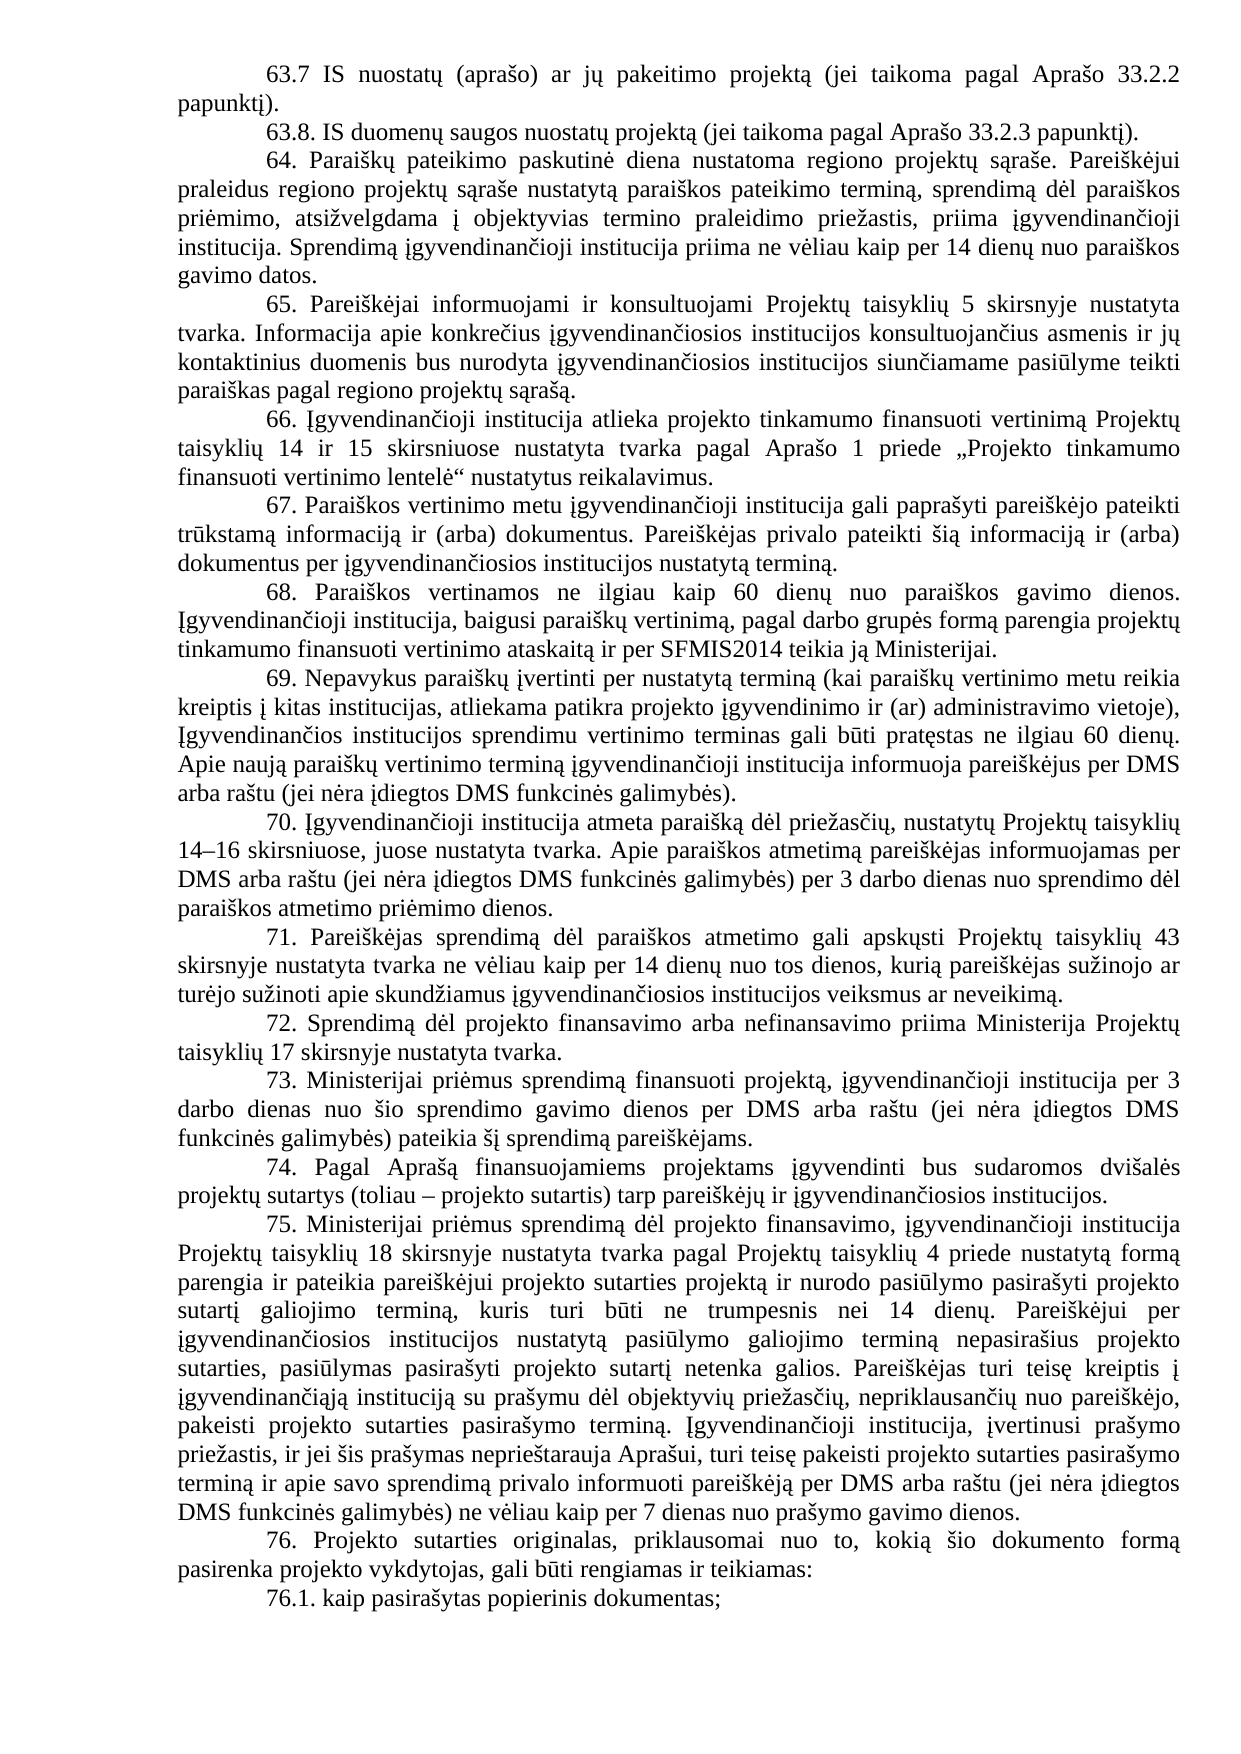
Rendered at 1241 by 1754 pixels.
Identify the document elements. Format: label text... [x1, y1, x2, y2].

text 63.7 IS nuostatų (aprašo) ar jų pakeitimo projektą (jei taikoma pagal Aprašo 33.2.2 papunktį). [177, 59, 1181, 117]
text 67. Paraiškos vertinimo metu įgyvendinančioji institucija gali paprašyti pareiškėjo pateikti trūkstamą informaciją ir (arba) dokumentus. Pareiškėjas privalo pateikti šią informaciją ir (arba) dokumentus per įgyvendinančiosios institucijos nustatytą terminą. [177, 490, 1181, 577]
text 63.8. IS duomenų saugos nuostatų projektą (jei taikoma pagal Aprašo 33.2.3 papunktį). [177, 117, 1181, 145]
text 76.1. kaip pasirašytas popierinis dokumentas; [177, 1583, 1181, 1612]
text 68. Paraiškos vertinamos ne ilgiau kaip 60 dienų nuo paraiškos gavimo dienos. Įgyvendinančioji institucija, baigusi paraiškų vertinimą, pagal darbo grupės formą parengia projektų tinkamumo finansuoti vertinimo ataskaitą ir per SFMIS2014 teikia ją Ministerijai. [177, 577, 1181, 663]
text 64. Paraiškų pateikimo paskutinė diena nustatoma regiono projektų sąraše. Pareiškėjui praleidus regiono projektų sąraše nustatytą paraiškos pateikimo terminą, sprendimą dėl paraiškos priėmimo, atsižvelgdama į objektyvias termino praleidimo priežastis, priima įgyvendinančioji institucija. Sprendimą įgyvendinančioji institucija priima ne vėliau kaip per 14 dienų nuo paraiškos gavimo datos. [177, 145, 1181, 289]
text 70. Įgyvendinančioji institucija atmeta paraišką dėl priežasčių, nustatytų Projektų taisyklių 14–16 skirsniuose, juose nustatyta tvarka. Apie paraiškos atmetimą pareiškėjas informuojamas per DMS arba raštu (jei nėra įdiegtos DMS funkcinės galimybės) per 3 darbo dienas nuo sprendimo dėl paraiškos atmetimo priėmimo dienos. [177, 807, 1181, 922]
text 74. Pagal Aprašą finansuojamiems projektams įgyvendinti bus sudaromos dvišalės projektų sutartys (toliau – projekto sutartis) tarp pareiškėjų ir įgyvendinančiosios institucijos. [177, 1152, 1181, 1209]
text 66. Įgyvendinančioji institucija atlieka projekto tinkamumo finansuoti vertinimą Projektų taisyklių 14 ir 15 skirsniuose nustatyta tvarka pagal Aprašo 1 priede „Projekto tinkamumo finansuoti vertinimo lentelė“ nustatytus reikalavimus. [177, 404, 1181, 490]
text 73. Ministerijai priėmus sprendimą finansuoti projektą, įgyvendinančioji institucija per 3 darbo dienas nuo šio sprendimo gavimo dienos per DMS arba raštu (jei nėra įdiegtos DMS funkcinės galimybės) pateikia šį sprendimą pareiškėjams. [177, 1065, 1181, 1152]
text 71. Pareiškėjas sprendimą dėl paraiškos atmetimo gali apskųsti Projektų taisyklių 43 skirsnyje nustatyta tvarka ne vėliau kaip per 14 dienų nuo tos dienos, kurią pareiškėjas sužinojo ar turėjo sužinoti apie skundžiamus įgyvendinančiosios institucijos veiksmus ar neveikimą. [177, 922, 1181, 1008]
text 76. Projekto sutarties originalas, priklausomai nuo to, kokią šio dokumento formą pasirenka projekto vykdytojas, gali būti rengiamas ir teikiamas: [177, 1525, 1181, 1583]
text 69. Nepavykus paraiškų įvertinti per nustatytą terminą (kai paraiškų vertinimo metu reikia kreiptis į kitas institucijas, atliekama patikra projekto įgyvendinimo ir (ar) administravimo vietoje), Įgyvendinančios institucijos sprendimu vertinimo terminas gali būti pratęstas ne ilgiau 60 dienų. Apie naują paraiškų vertinimo terminą įgyvendinančioji institucija informuoja pareiškėjus per DMS arba raštu (jei nėra įdiegtos DMS funkcinės galimybės). [177, 663, 1181, 807]
text 75. Ministerijai priėmus sprendimą dėl projekto finansavimo, įgyvendinančioji institucija Projektų taisyklių 18 skirsnyje nustatyta tvarka pagal Projektų taisyklių 4 priede nustatytą formą parengia ir pateikia pareiškėjui projekto sutarties projektą ir nurodo pasiūlymo pasirašyti projekto sutartį galiojimo terminą, kuris turi būti ne trumpesnis nei 14 dienų. Pareiškėjui per įgyvendinančiosios institucijos nustatytą pasiūlymo galiojimo terminą nepasirašius projekto sutarties, pasiūlymas pasirašyti projekto sutartį netenka galios. Pareiškėjas turi teisę kreiptis į įgyvendinančiąją instituciją su prašymu dėl objektyvių priežasčių, nepriklausančių nuo pareiškėjo, pakeisti projekto sutarties pasirašymo terminą. Įgyvendinančioji institucija, įvertinusi prašymo priežastis, ir jei šis prašymas neprieštarauja Aprašui, turi teisę pakeisti projekto sutarties pasirašymo terminą ir apie savo sprendimą privalo informuoti pareiškėją per DMS arba raštu (jei nėra įdiegtos DMS funkcinės galimybės) ne vėliau kaip per 7 dienas nuo prašymo gavimo dienos. [177, 1209, 1181, 1525]
text 72. Sprendimą dėl projekto finansavimo arba nefinansavimo priima Ministerija Projektų taisyklių 17 skirsnyje nustatyta tvarka. [177, 1008, 1181, 1065]
text 65. Pareiškėjai informuojami ir konsultuojami Projektų taisyklių 5 skirsnyje nustatyta tvarka. Informacija apie konkrečius įgyvendinančiosios institucijos konsultuojančius asmenis ir jų kontaktinius duomenis bus nurodyta įgyvendinančiosios institucijos siunčiamame pasiūlyme teikti paraiškas pagal regiono projektų sąrašą. [177, 289, 1181, 404]
